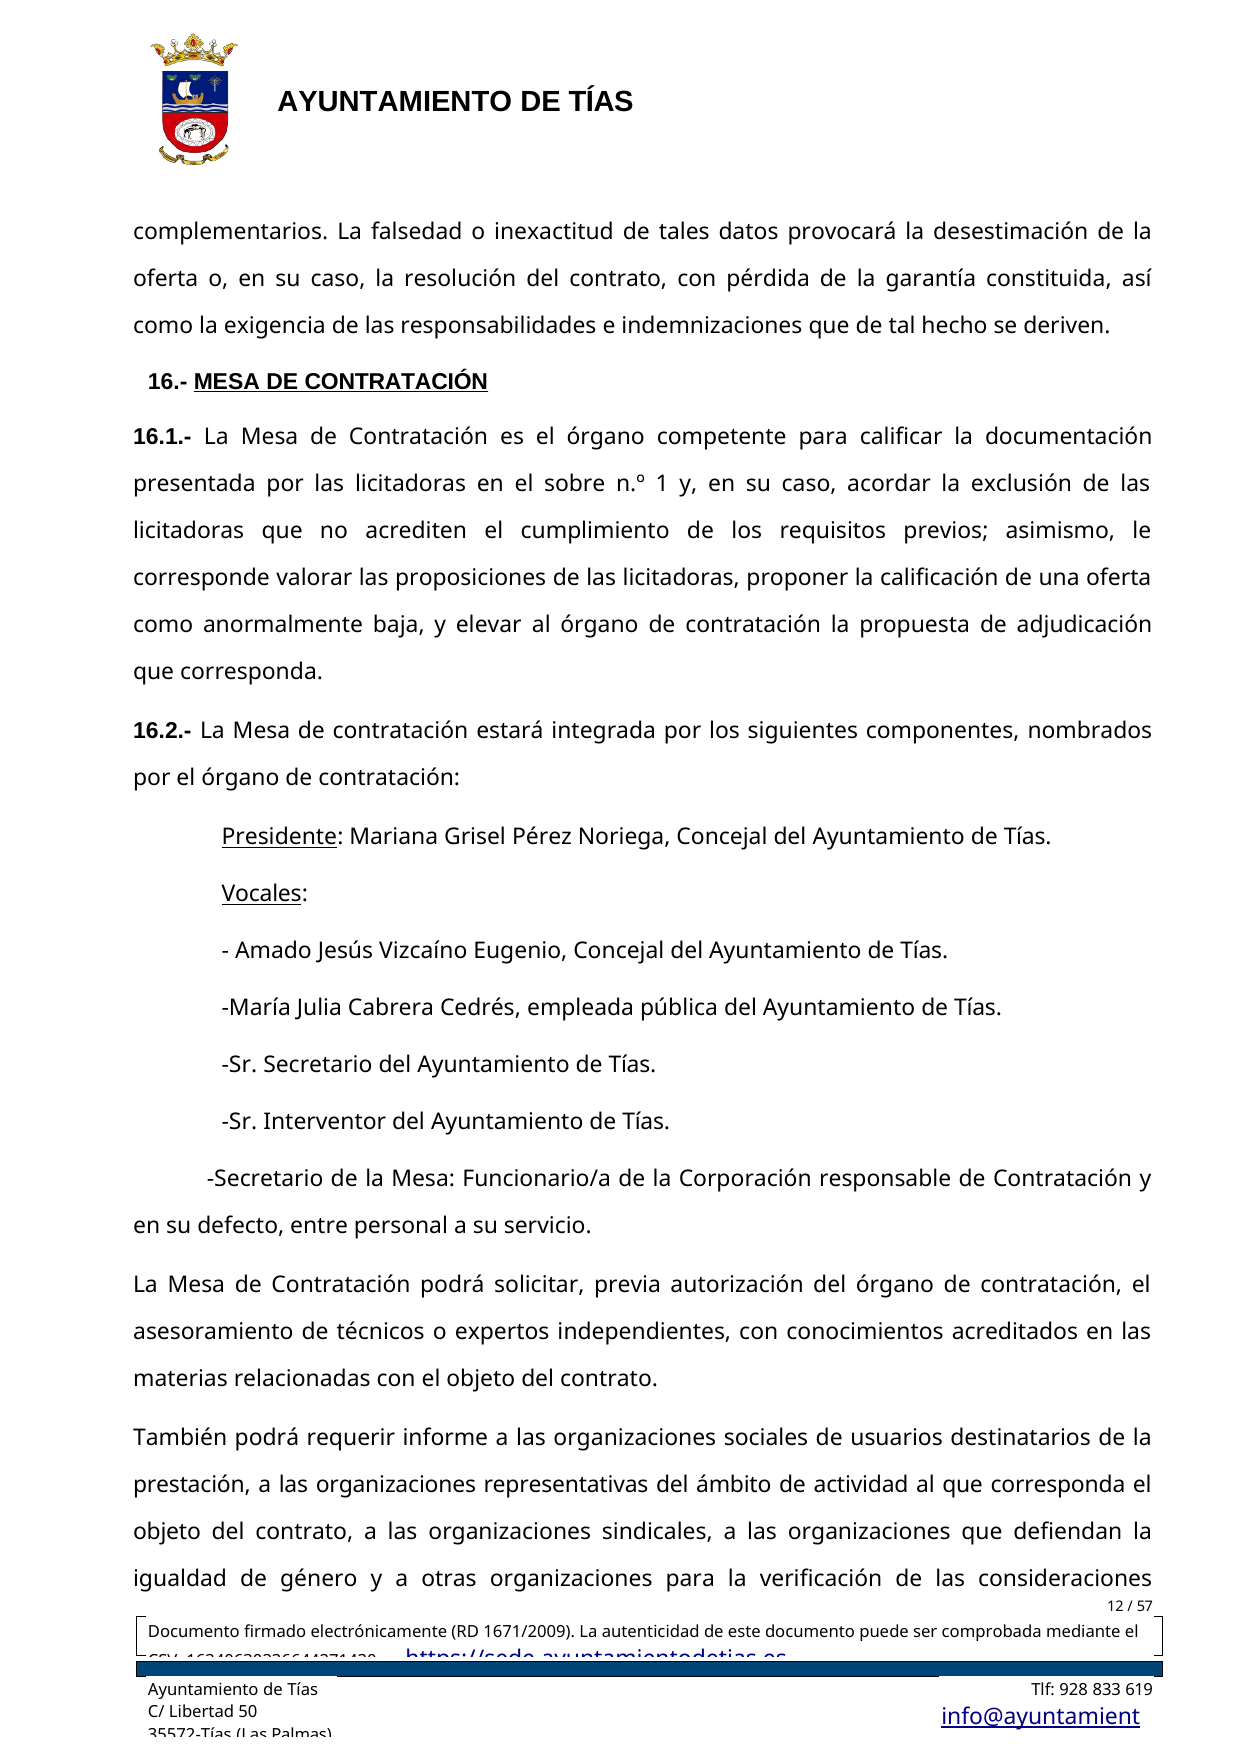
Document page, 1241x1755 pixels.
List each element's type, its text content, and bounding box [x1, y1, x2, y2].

text 16.1.- La Mesa de Contratación es el órgano competente para calificar la documentación presentada por las licitadoras en el sobre n.º 1 y, en su caso, acordar la exclusión de las licitadoras que no acrediten el cumplimiento de los requisitos previos; asimismo, le corresponde valorar las proposiciones de las licitadoras, proponer la calificación de una oferta como anormalmente baja, y elevar al órgano de contratación la propuesta de adjudicación que corresponda. [133, 420, 1152, 686]
text - Amado Jesús Vizcaíno Eugenio, Concejal del Ayuntamiento de Tías. [221, 934, 1167, 965]
subtitle 16.- MESA DE CONTRATACIÓN [148, 368, 1167, 394]
text -María Julia Cabrera Cedrés, empleada pública del Ayuntamiento de Tías. [221, 991, 1167, 1022]
text complementarios. La falsedad o inexactitud de tales datos provocará la desestimación de la oferta o, en su caso, la resolución del contrato, con pérdida de la garantía constituida, así como la exigencia de las responsabilidades e indemnizaciones que de tal hecho se deriven. [133, 215, 1152, 340]
text -Sr. Interventor del Ayuntamiento de Tías. [221, 1105, 1167, 1136]
text La Mesa de Contratación podrá solicitar, previa autorización del órgano de contratación, el asesoramiento de técnicos o expertos independientes, con conocimientos acreditados en las materias relacionadas con el objeto del contrato. [133, 1268, 1152, 1393]
text También podrá requerir informe a las organizaciones sociales de usuarios destinatarios de la prestación, a las organizaciones representativas del ámbito de actividad al que corresponda el objeto del contrato, a las organizaciones sindicales, a las organizaciones que defiendan la igualdad de género y a otras organizaciones para la verificación de las consideraciones [133, 1421, 1152, 1593]
text Vocales: [221, 877, 1167, 908]
text Presidente: Mariana Grisel Pérez Noriega, Concejal del Ayuntamiento de Tías. [221, 820, 1167, 852]
text -Sr. Secretario del Ayuntamiento de Tías. [221, 1048, 1167, 1079]
text 16.2.- La Mesa de contratación estará integrada por los siguientes componentes, nombrados por el órgano de contratación: [133, 714, 1152, 792]
text -Secretario de la Mesa: Funcionario/a de la Corporación responsable de Contratación y en su defecto, entre personal a su servicio. [133, 1162, 1152, 1240]
